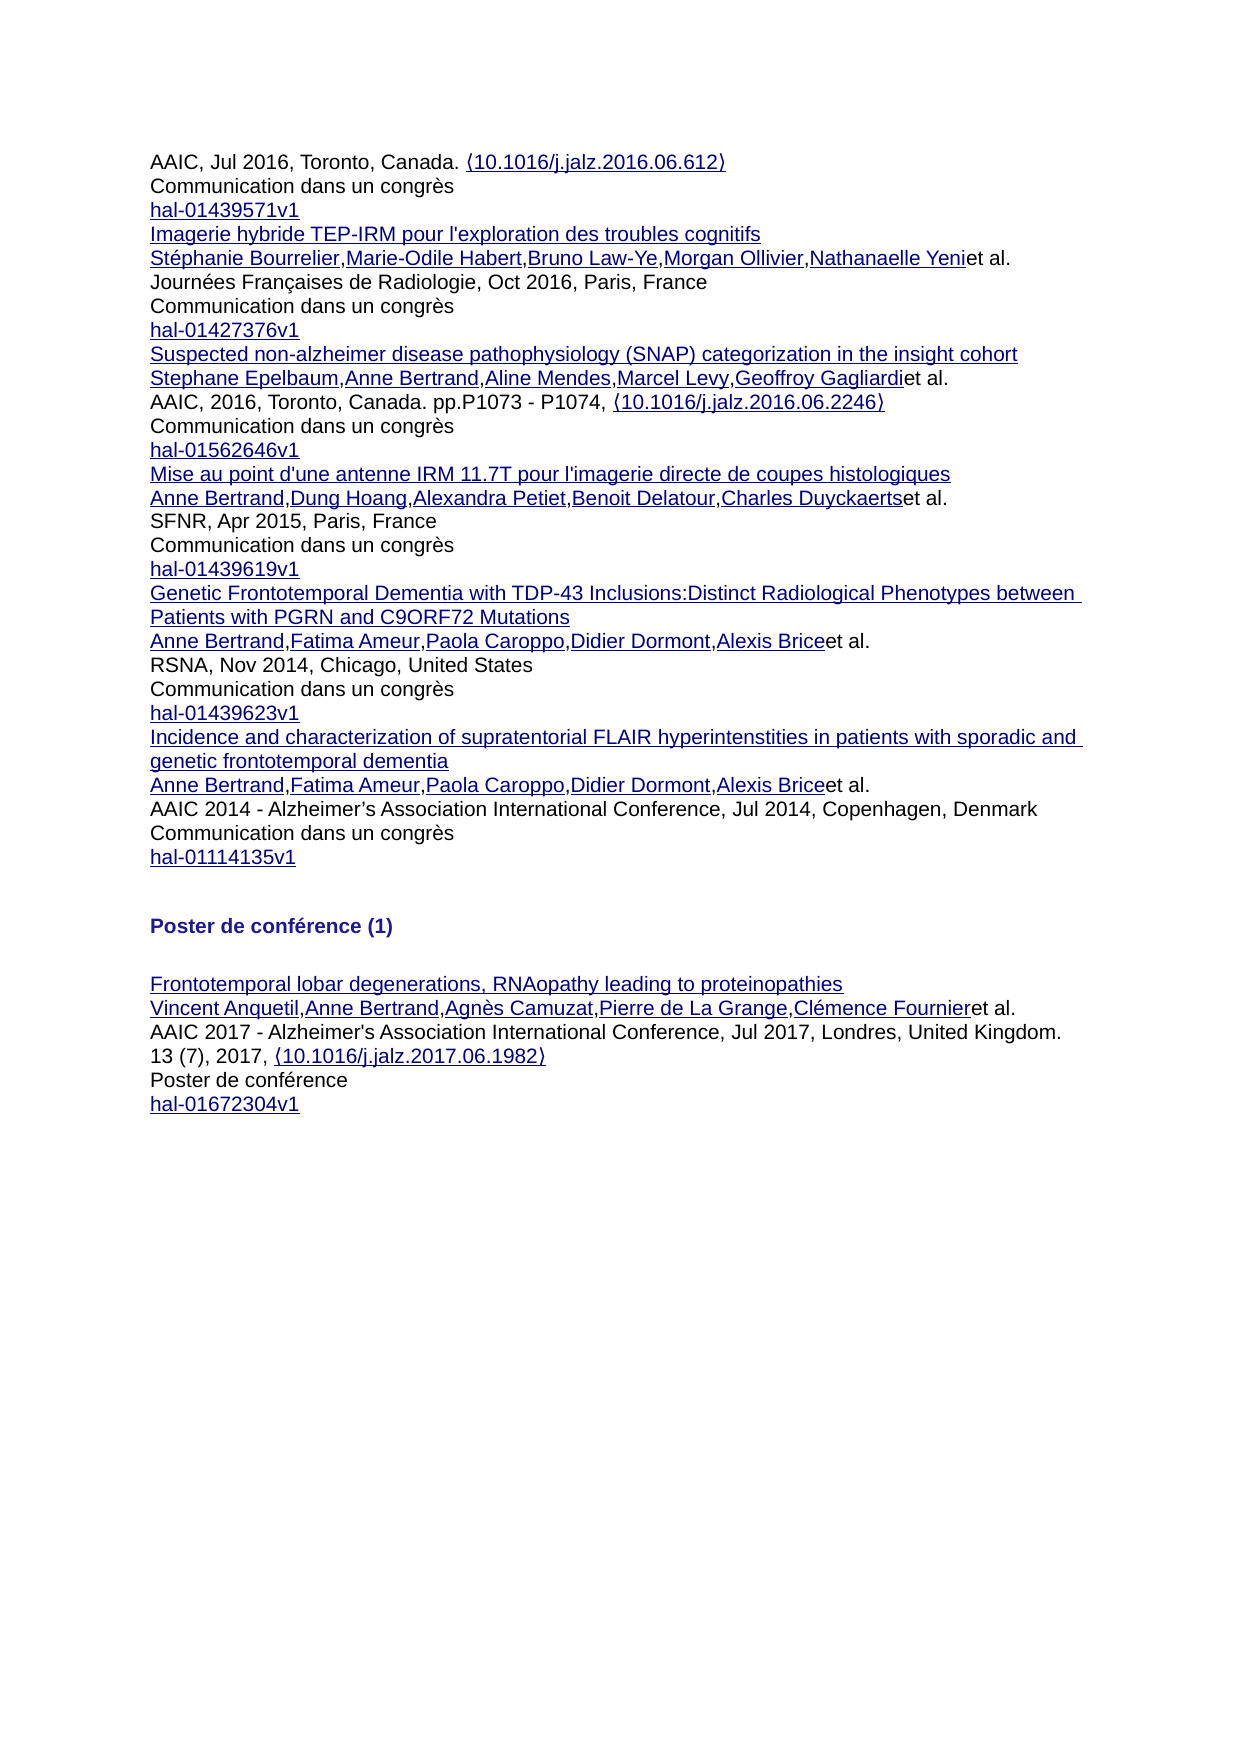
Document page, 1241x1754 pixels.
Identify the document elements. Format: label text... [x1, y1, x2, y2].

table_cell AAIC, Jul 2016, Toronto, Canada. ⟨10.1016/j.jalz.2016.06.612⟩ Communication dans un congrès hal-01439571v1 [150, 150, 1090, 222]
table_cell Imagerie hybride TEP-IRM pour l'exploration des troubles cognitifs Stéphanie Bourrelier,Marie-Odile Habert,Bruno Law-Ye,Morgan Ollivier,Nathanaelle Yeniet al. Journées Françaises de Radiologie, Oct 2016, Paris, France Communication dans un congrès hal-01427376v1 [150, 222, 1090, 342]
table_cell Mise au point d'une antenne IRM 11.7T pour l'imagerie directe de coupes histologiques Anne Bertrand,Dung Hoang,Alexandra Petiet,Benoit Delatour,Charles Duyckaertset al. SFNR, Apr 2015, Paris, France Communication dans un congrès hal-01439619v1 [150, 461, 1090, 581]
table_cell Suspected non-alzheimer disease pathophysiology (SNAP) categorization in the insight cohort Stephane Epelbaum,Anne Bertrand,Aline Mendes,Marcel Levy,Geoffroy Gagliardiet al. AAIC, 2016, Toronto, Canada. pp.P1073 - P1074, ⟨10.1016/j.jalz.2016.06.2246⟩ Communication dans un congrès hal-01562646v1 [150, 342, 1090, 461]
subtitle Poster de conférence (1) [150, 913, 1090, 937]
table_cell Genetic Frontotemporal Dementia with TDP-43 Inclusions:Distinct Radiological Phenotypes between Patients with PGRN and C9ORF72 Mutations Anne Bertrand,Fatima Ameur,Paola Caroppo,Didier Dormont,Alexis Briceet al. RSNA, Nov 2014, Chicago, United States Communication dans un congrès hal-01439623v1 [150, 581, 1090, 725]
table_header Frontotemporal lobar degenerations, RNAopathy leading to proteinopathies Vincent Anquetil,Anne Bertrand,Agnès Camuzat,Pierre de La Grange,Clémence Fournieret al. AAIC 2017 - Alzheimer's Association International Conference, Jul 2017, Londres, United Kingdom. 13 (7), 2017, ⟨10.1016/j.jalz.2017.06.1982⟩ Poster de conférence hal-01672304v1 [150, 972, 1090, 1116]
table_cell Incidence and characterization of supratentorial FLAIR hyperintenstities in patients with sporadic and genetic frontotemporal dementia Anne Bertrand,Fatima Ameur,Paola Caroppo,Didier Dormont,Alexis Briceet al. AAIC 2014 - Alzheimer’s Association International Conference, Jul 2014, Copenhagen, Denmark Communication dans un congrès hal-01114135v1 [150, 725, 1090, 869]
